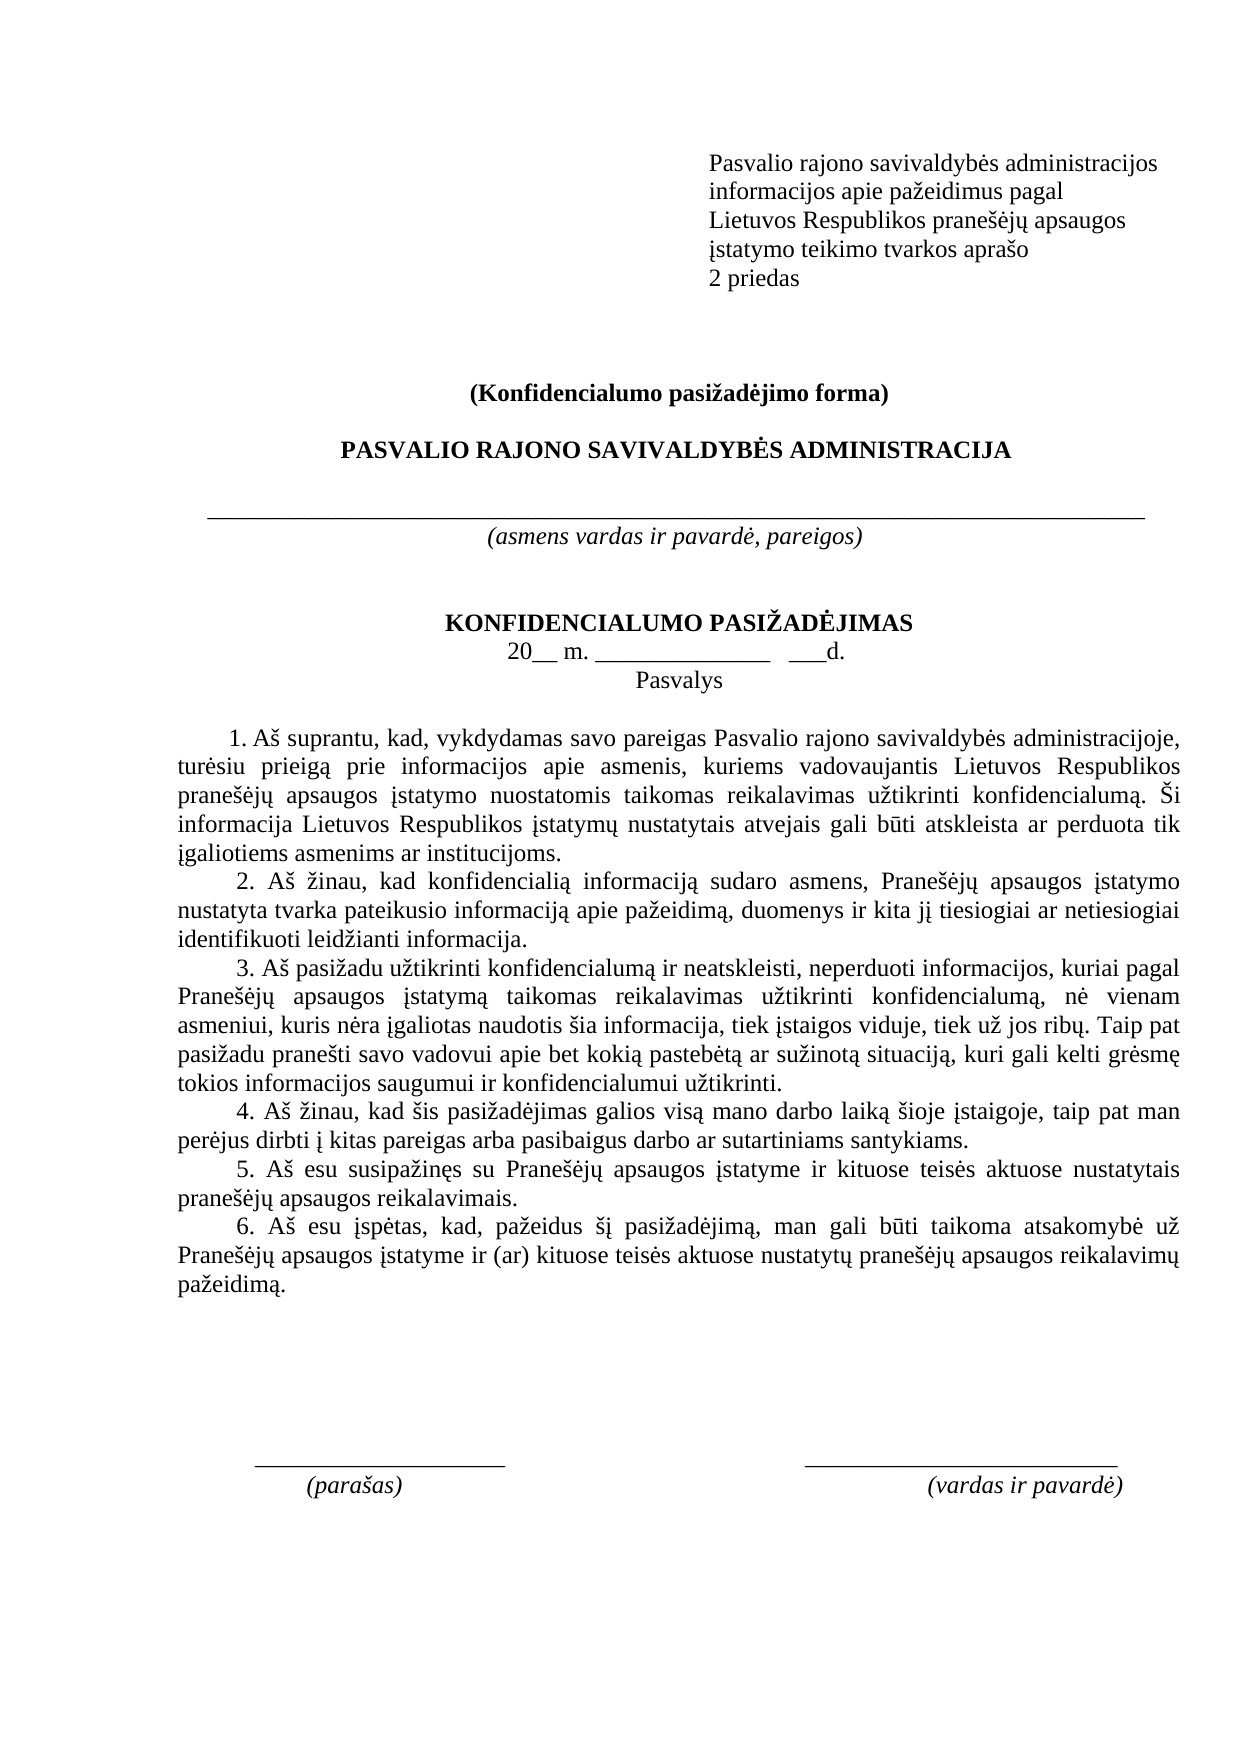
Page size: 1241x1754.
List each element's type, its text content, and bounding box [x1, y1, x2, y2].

text 3. Aš pasižadu užtikrinti konfidencialumą ir neatskleisti, neperduoti informacijos, kuriai pagal Pranešėjų apsaugos įstatymą taikomas reikalavimas užtikrinti konfidencialumą, nė vienam asmeniui, kuris nėra įgaliotas naudotis šia informacija, tiek įstaigos viduje, tiek už jos ribų. Taip pat pasižadu pranešti savo vadovui apie bet kokią pastebėtą ar sužinotą situaciją, kuri gali kelti grėsmę tokios informacijos saugumui ir konfidencialumui užtikrinti. [177, 953, 1181, 1096]
text 6. Aš esu įspėtas, kad, pažeidus šį pasižadėjimą, man gali būti taikoma atsakomybė už Pranešėjų apsaugos įstatyme ir (ar) kituose teisės aktuose nustatytų pranešėjų apsaugos reikalavimų pažeidimą. [177, 1211, 1181, 1298]
text (Konfidencialumo pasižadėjimo forma) [177, 378, 1181, 406]
text (parašas) (vardas ir pavardė) [177, 1470, 1181, 1499]
text 20__ m. ______________ ___d. [177, 636, 1181, 665]
text ___________________________________________________________________________ [177, 493, 1181, 521]
text 1. Aš suprantu, kad, vykdydamas savo pareigas Pasvalio rajono savivaldybės administracijoje, turėsiu prieigą prie informacijos apie asmenis, kuriems vadovaujantis Lietuvos Respublikos pranešėjų apsaugos įstatymo nuostatomis taikomas reikalavimas užtikrinti konfidencialumą. Ši informacija Lietuvos Respublikos įstatymų nustatytais atvejais gali būti atskleista ar perduota tik įgaliotiems asmenims ar institucijoms. [177, 723, 1181, 866]
text Pasvalys [177, 665, 1181, 694]
text Pasvalio rajono savivaldybės administracijos [177, 148, 1181, 176]
text (asmens vardas ir pavardė, pareigos) [177, 521, 1181, 550]
text Lietuvos Respublikos pranešėjų apsaugos [177, 205, 1181, 234]
text 2 priedas [177, 263, 1181, 291]
text informacijos apie pažeidimus pagal [177, 176, 1181, 205]
text 5. Aš esu susipažinęs su Pranešėjų apsaugos įstatyme ir kituose teisės aktuose nustatytais pranešėjų apsaugos reikalavimais. [177, 1154, 1181, 1211]
text 2. Aš žinau, kad konfidencialią informaciją sudaro asmens, Pranešėjų apsaugos įstatymo nustatyta tvarka pateikusio informaciją apie pažeidimą, duomenys ir kita jį tiesiogiai ar netiesiogiai identifikuoti leidžianti informacija. [177, 866, 1181, 953]
text ____________________ _________________________ [177, 1441, 1181, 1470]
text įstatymo teikimo tvarkos aprašo [177, 234, 1181, 263]
text PASVALIO RAJONO SAVIVALDYBĖS ADMINISTRACIJA [177, 435, 1181, 464]
text KONFIDENCIALUMO PASIŽADĖJIMAS [177, 608, 1181, 636]
text 4. Aš žinau, kad šis pasižadėjimas galios visą mano darbo laiką šioje įstaigoje, taip pat man perėjus dirbti į kitas pareigas arba pasibaigus darbo ar sutartiniams santykiams. [177, 1096, 1181, 1154]
